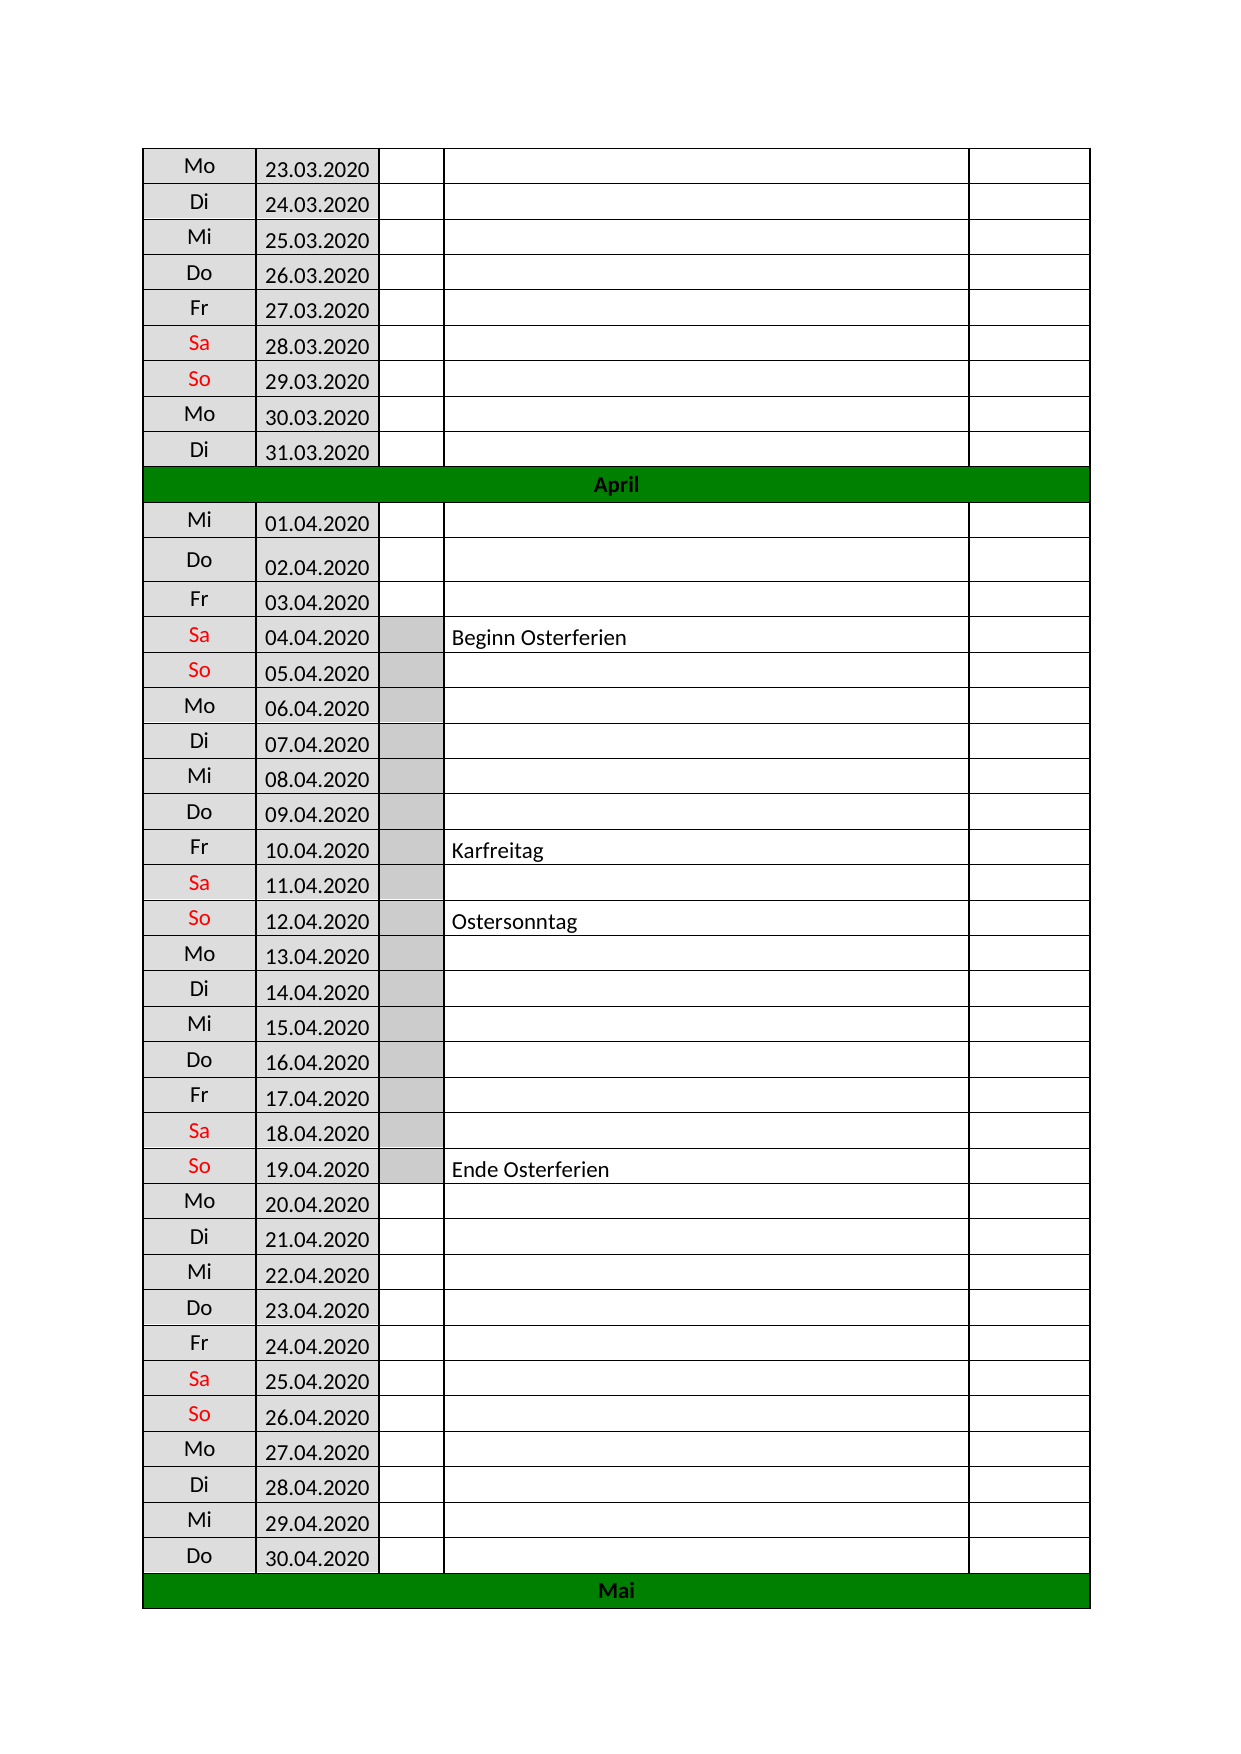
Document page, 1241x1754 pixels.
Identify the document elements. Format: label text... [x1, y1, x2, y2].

table_cell 12.04.2020 [257, 901, 378, 935]
table_cell 02.04.2020 [257, 538, 378, 581]
table_cell [970, 255, 1089, 289]
table_cell [380, 290, 443, 325]
table_cell 26.04.2020 [257, 1396, 378, 1431]
table_cell [970, 1007, 1089, 1041]
table_cell [445, 653, 968, 687]
table_cell [445, 1290, 968, 1324]
table_cell April [144, 467, 1089, 502]
table_cell [970, 432, 1089, 466]
table_cell [970, 290, 1089, 325]
table_cell Do [144, 1290, 255, 1324]
table_cell [970, 1538, 1089, 1572]
table_cell [445, 1326, 968, 1360]
table_cell [970, 1255, 1089, 1289]
table_cell 18.04.2020 [257, 1113, 378, 1147]
table_cell [380, 724, 443, 758]
table_cell [380, 582, 443, 616]
table_cell Sa [144, 1113, 255, 1147]
table_cell [380, 971, 443, 1006]
table_cell 29.03.2020 [257, 361, 378, 396]
table_cell Di [144, 971, 255, 1006]
table_cell [970, 901, 1089, 935]
table_cell [445, 865, 968, 899]
table_cell 09.04.2020 [257, 794, 378, 829]
table_cell 05.04.2020 [257, 653, 378, 687]
table_cell [970, 1361, 1089, 1395]
table_cell 16.04.2020 [257, 1042, 378, 1077]
table_cell [970, 1326, 1089, 1360]
table_cell [380, 1007, 443, 1041]
table_cell 13.04.2020 [257, 936, 378, 970]
table_cell [970, 1113, 1089, 1147]
table_cell [445, 1184, 968, 1218]
table_cell 27.03.2020 [257, 290, 378, 325]
table_cell 07.04.2020 [257, 724, 378, 758]
table_cell 03.04.2020 [257, 582, 378, 616]
table_cell 15.04.2020 [257, 1007, 378, 1041]
table_cell Fr [144, 1078, 255, 1112]
table_cell [970, 759, 1089, 793]
table_cell Sa [144, 617, 255, 652]
table_cell 23.04.2020 [257, 1290, 378, 1324]
table_cell [445, 1042, 968, 1077]
table_cell Do [144, 538, 255, 581]
table_cell [380, 830, 443, 864]
table_cell So [144, 1396, 255, 1431]
table_cell [970, 936, 1089, 970]
table_cell [380, 1149, 443, 1183]
table_cell Di [144, 1467, 255, 1502]
table_cell So [144, 901, 255, 935]
table_cell [970, 617, 1089, 652]
table_cell So [144, 653, 255, 687]
table_cell [380, 936, 443, 970]
table_cell [970, 503, 1089, 537]
table_cell [970, 830, 1089, 864]
table_cell Fr [144, 830, 255, 864]
table_cell [380, 184, 443, 218]
table_cell 27.04.2020 [257, 1432, 378, 1466]
table_cell [970, 538, 1089, 581]
table_cell 11.04.2020 [257, 865, 378, 899]
table_cell 06.04.2020 [257, 688, 378, 722]
table_cell [970, 1078, 1089, 1112]
table_cell [445, 1113, 968, 1147]
table_cell [380, 901, 443, 935]
table_cell [445, 1361, 968, 1395]
table_cell [970, 361, 1089, 396]
table_cell Fr [144, 582, 255, 616]
table_cell [380, 255, 443, 289]
table_cell Di [144, 184, 255, 218]
table_cell Sa [144, 326, 255, 360]
table_cell [445, 1432, 968, 1466]
table_cell [445, 1078, 968, 1112]
table_cell 31.03.2020 [257, 432, 378, 466]
table_cell [970, 1396, 1089, 1431]
table_cell [380, 361, 443, 396]
table_cell [970, 1149, 1089, 1183]
table_cell [445, 538, 968, 581]
table_cell [970, 582, 1089, 616]
table_cell 30.04.2020 [257, 1538, 378, 1572]
table_cell Karfreitag [445, 830, 968, 864]
table_cell [970, 184, 1089, 218]
table_cell [970, 865, 1089, 899]
table_cell [445, 688, 968, 722]
table_cell [380, 1290, 443, 1324]
table_cell [445, 1007, 968, 1041]
table_cell [380, 1361, 443, 1395]
table_cell Mo [144, 1432, 255, 1466]
table_cell [445, 149, 968, 183]
table_cell Fr [144, 290, 255, 325]
table_cell [445, 582, 968, 616]
table_cell 04.04.2020 [257, 617, 378, 652]
table_cell Do [144, 255, 255, 289]
table_cell [445, 936, 968, 970]
table_cell So [144, 361, 255, 396]
table_cell [445, 1255, 968, 1289]
table_cell [445, 1219, 968, 1254]
table_cell Mi [144, 759, 255, 793]
table_cell [970, 1184, 1089, 1218]
table_cell [380, 1538, 443, 1572]
table_cell [970, 724, 1089, 758]
table_cell [970, 1290, 1089, 1324]
table_cell [380, 538, 443, 581]
table_cell [445, 361, 968, 396]
table_cell [380, 149, 443, 183]
table_cell 28.04.2020 [257, 1467, 378, 1502]
table_cell 21.04.2020 [257, 1219, 378, 1254]
table_cell [970, 688, 1089, 722]
table_cell [380, 653, 443, 687]
table_cell Mo [144, 149, 255, 183]
table_cell Di [144, 724, 255, 758]
table_cell 17.04.2020 [257, 1078, 378, 1112]
table_cell Mo [144, 936, 255, 970]
table_cell [380, 865, 443, 899]
table_cell [445, 290, 968, 325]
table_cell [380, 1432, 443, 1466]
table_cell [445, 255, 968, 289]
table_cell [380, 1467, 443, 1502]
table_cell 26.03.2020 [257, 255, 378, 289]
table_cell [970, 326, 1089, 360]
table_cell [445, 971, 968, 1006]
table_cell Mi [144, 1007, 255, 1041]
table_cell [380, 1113, 443, 1147]
table_cell So [144, 1149, 255, 1183]
table_cell 14.04.2020 [257, 971, 378, 1006]
table_cell 23.03.2020 [257, 149, 378, 183]
table_cell [445, 220, 968, 254]
table_cell [380, 432, 443, 466]
table_cell [970, 653, 1089, 687]
table_cell 19.04.2020 [257, 1149, 378, 1183]
table_cell [380, 1255, 443, 1289]
table_cell [970, 1432, 1089, 1466]
table_cell 08.04.2020 [257, 759, 378, 793]
table_cell [380, 1184, 443, 1218]
table_cell 24.04.2020 [257, 1326, 378, 1360]
table_cell [970, 1219, 1089, 1254]
table_cell 24.03.2020 [257, 184, 378, 218]
table_cell [380, 617, 443, 652]
table_cell Di [144, 1219, 255, 1254]
table_cell [970, 1042, 1089, 1077]
table_cell Mi [144, 220, 255, 254]
table_cell [380, 397, 443, 431]
table_cell [445, 1396, 968, 1431]
table_cell [380, 326, 443, 360]
table_cell [380, 794, 443, 829]
table_cell 29.04.2020 [257, 1503, 378, 1537]
table_cell [970, 397, 1089, 431]
table_cell Mi [144, 1255, 255, 1289]
table_cell Do [144, 794, 255, 829]
table_cell Mo [144, 397, 255, 431]
table_cell [970, 1467, 1089, 1502]
table_cell [970, 794, 1089, 829]
table_cell [380, 1042, 443, 1077]
table_cell Fr [144, 1326, 255, 1360]
table_cell Mai [144, 1574, 1089, 1608]
table_cell Di [144, 432, 255, 466]
table_cell [445, 794, 968, 829]
table_cell [380, 1503, 443, 1537]
table_cell [970, 149, 1089, 183]
table_cell [380, 1219, 443, 1254]
table_cell Mo [144, 1184, 255, 1218]
table_cell 25.03.2020 [257, 220, 378, 254]
table_cell 28.03.2020 [257, 326, 378, 360]
table_cell Do [144, 1042, 255, 1077]
table_cell Beginn Osterferien [445, 617, 968, 652]
table_cell Mi [144, 1503, 255, 1537]
table_cell [380, 759, 443, 793]
table_cell [445, 724, 968, 758]
table_cell [970, 1503, 1089, 1537]
table_cell [445, 1467, 968, 1502]
table_cell [445, 1538, 968, 1572]
table_cell Mi [144, 503, 255, 537]
table_cell [445, 326, 968, 360]
table_cell Do [144, 1538, 255, 1572]
table_cell [445, 1503, 968, 1537]
table_cell [380, 1326, 443, 1360]
table_cell Ende Osterferien [445, 1149, 968, 1183]
table_cell 22.04.2020 [257, 1255, 378, 1289]
table_cell [445, 759, 968, 793]
table_cell [380, 1078, 443, 1112]
table_cell [970, 220, 1089, 254]
table_cell Mo [144, 688, 255, 722]
table_cell [445, 432, 968, 466]
table_cell 01.04.2020 [257, 503, 378, 537]
table_cell [380, 688, 443, 722]
table_cell 20.04.2020 [257, 1184, 378, 1218]
table_cell 10.04.2020 [257, 830, 378, 864]
table_cell Ostersonntag [445, 901, 968, 935]
table_cell [380, 503, 443, 537]
table_cell [445, 503, 968, 537]
table_cell [445, 184, 968, 218]
table_cell 30.03.2020 [257, 397, 378, 431]
table_cell Sa [144, 865, 255, 899]
table_cell [380, 220, 443, 254]
table_cell [380, 1396, 443, 1431]
table_cell [970, 971, 1089, 1006]
table_cell [445, 397, 968, 431]
table_cell Sa [144, 1361, 255, 1395]
table_cell 25.04.2020 [257, 1361, 378, 1395]
